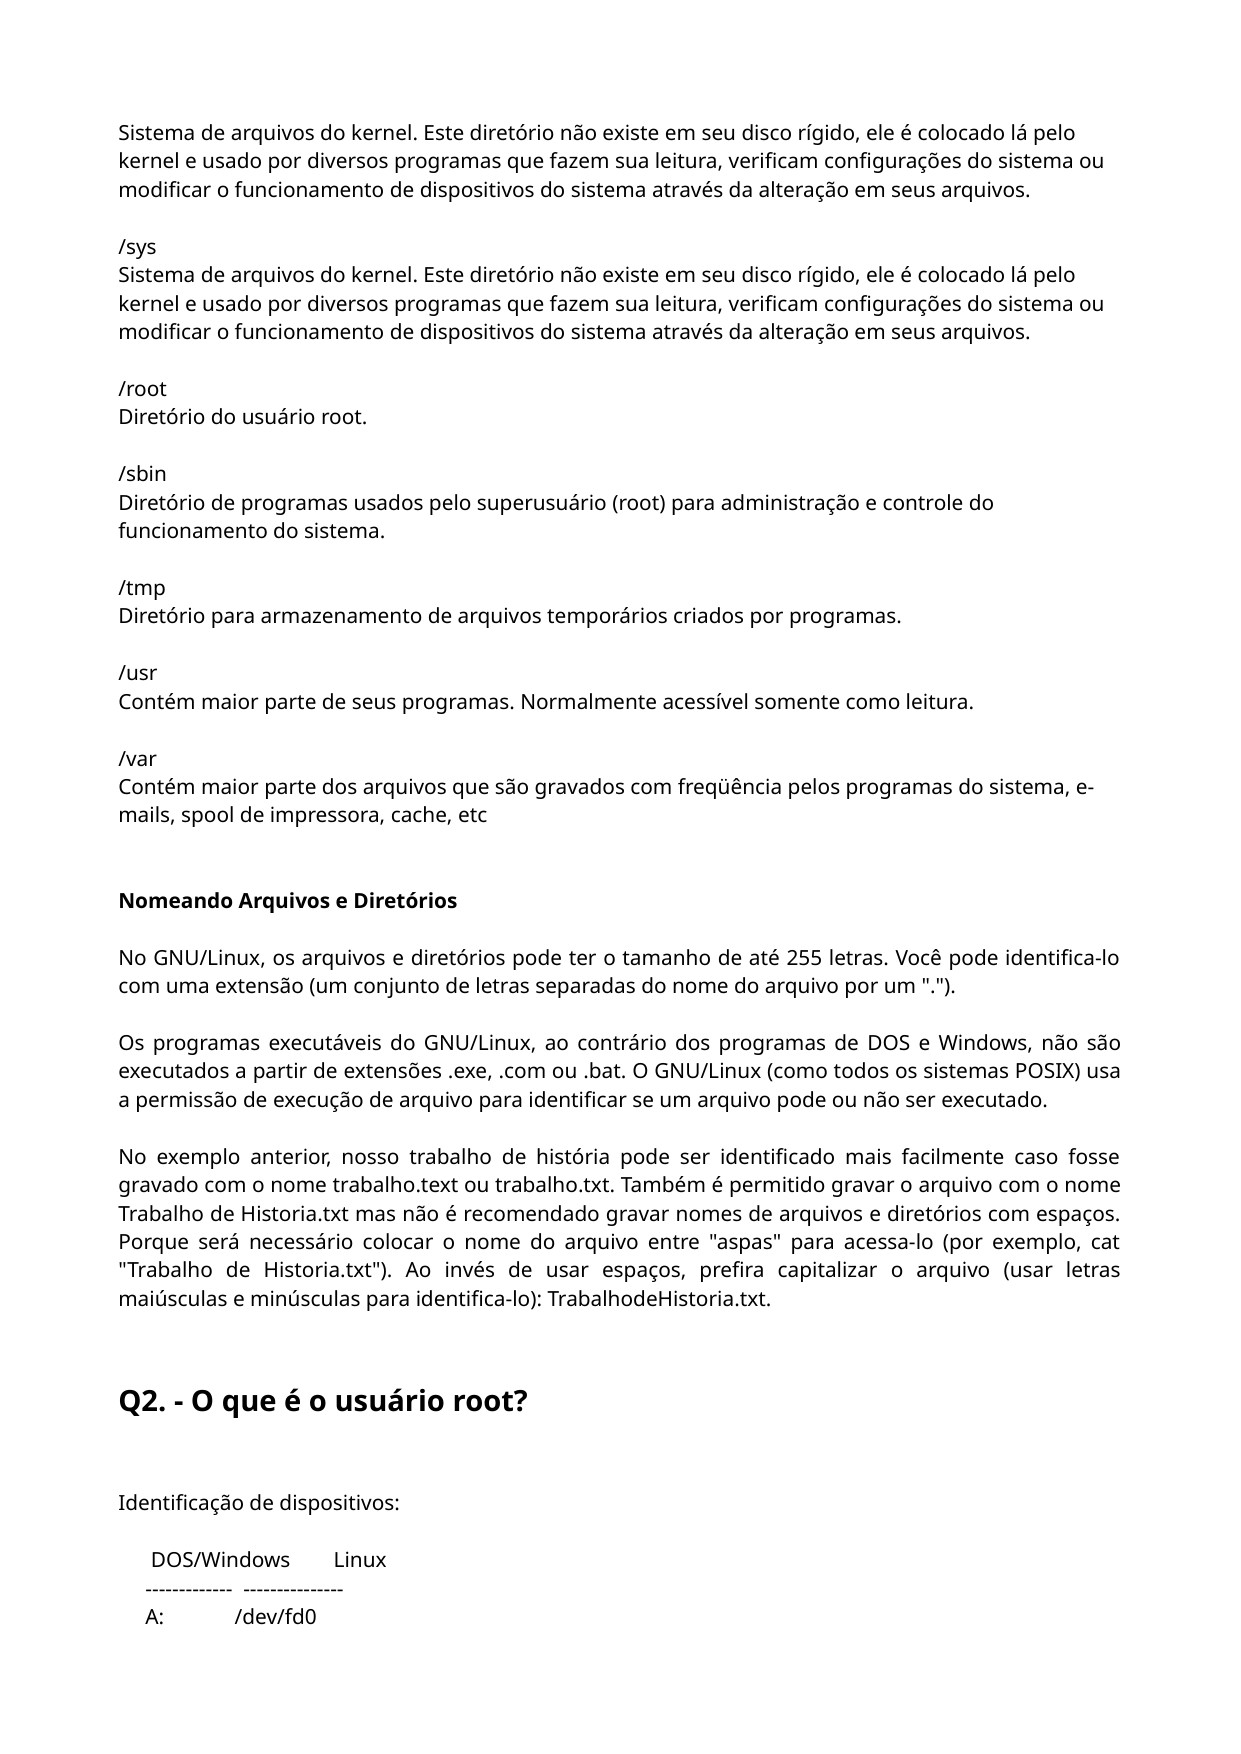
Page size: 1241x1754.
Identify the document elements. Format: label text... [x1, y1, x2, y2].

text Identificação de dispositivos: [118, 1488, 1122, 1517]
text Os programas executáveis do GNU/Linux, ao contrário dos programas de DOS e Windows, não são executados a partir de extensões .exe, .com ou .bat. O GNU/Linux (como todos os sistemas POSIX) usa a permissão de execução de arquivo para identificar se um arquivo pode ou não ser executado. [118, 1028, 1122, 1113]
text Diretório do usuário root. [118, 402, 1122, 431]
text Sistema de arquivos do kernel. Este diretório não existe em seu disco rígido, ele é colocado lá pelo kernel e usado por diversos programas que fazem sua leitura, verificam configurações do sistema ou modificar o funcionamento de dispositivos do sistema através da alteração em seus arquivos. [118, 260, 1122, 346]
text Contém maior parte dos arquivos que são gravados com freqüência pelos programas do sistema, e-mails, spool de impressora, cache, etc [118, 772, 1122, 829]
text /usr [118, 658, 1122, 687]
text /sys [118, 232, 1122, 260]
text DOS/Windows Linux [118, 1545, 1122, 1574]
text Diretório de programas usados pelo superusuário (root) para administração e controle do funcionamento do sistema. [118, 488, 1122, 545]
text /sbin [118, 459, 1122, 488]
text Contém maior parte de seus programas. Normalmente acessível somente como leitura. [118, 687, 1122, 715]
text No exemplo anterior, nosso trabalho de história pode ser identificado mais facilmente caso fosse gravado com o nome trabalho.text ou trabalho.txt. Também é permitido gravar o arquivo com o nome Trabalho de Historia.txt mas não é recomendado gravar nomes de arquivos e diretórios com espaços. Porque será necessário colocar o nome do arquivo entre "aspas" para acessa-lo (por exemplo, cat "Trabalho de Historia.txt"). Ao invés de usar espaços, prefira capitalizar o arquivo (usar letras maiúsculas e minúsculas para identifica-lo): TrabalhodeHistoria.txt. [118, 1142, 1122, 1312]
text /tmp [118, 573, 1122, 602]
text Q2. - O que é o usuário root? [118, 1381, 1122, 1420]
text /root [118, 374, 1122, 402]
text ------------- --------------- [118, 1574, 1122, 1602]
text Sistema de arquivos do kernel. Este diretório não existe em seu disco rígido, ele é colocado lá pelo kernel e usado por diversos programas que fazem sua leitura, verificam configurações do sistema ou modificar o funcionamento de dispositivos do sistema através da alteração em seus arquivos. [118, 118, 1122, 203]
text Diretório para armazenamento de arquivos temporários criados por programas. [118, 602, 1122, 630]
text Nomeando Arquivos e Diretórios [118, 886, 1122, 914]
text /var [118, 744, 1122, 772]
text No GNU/Linux, os arquivos e diretórios pode ter o tamanho de até 255 letras. Você pode identifica-lo com uma extensão (um conjunto de letras separadas do nome do arquivo por um "."). [118, 943, 1122, 1000]
text A: /dev/fd0 [118, 1602, 1122, 1631]
